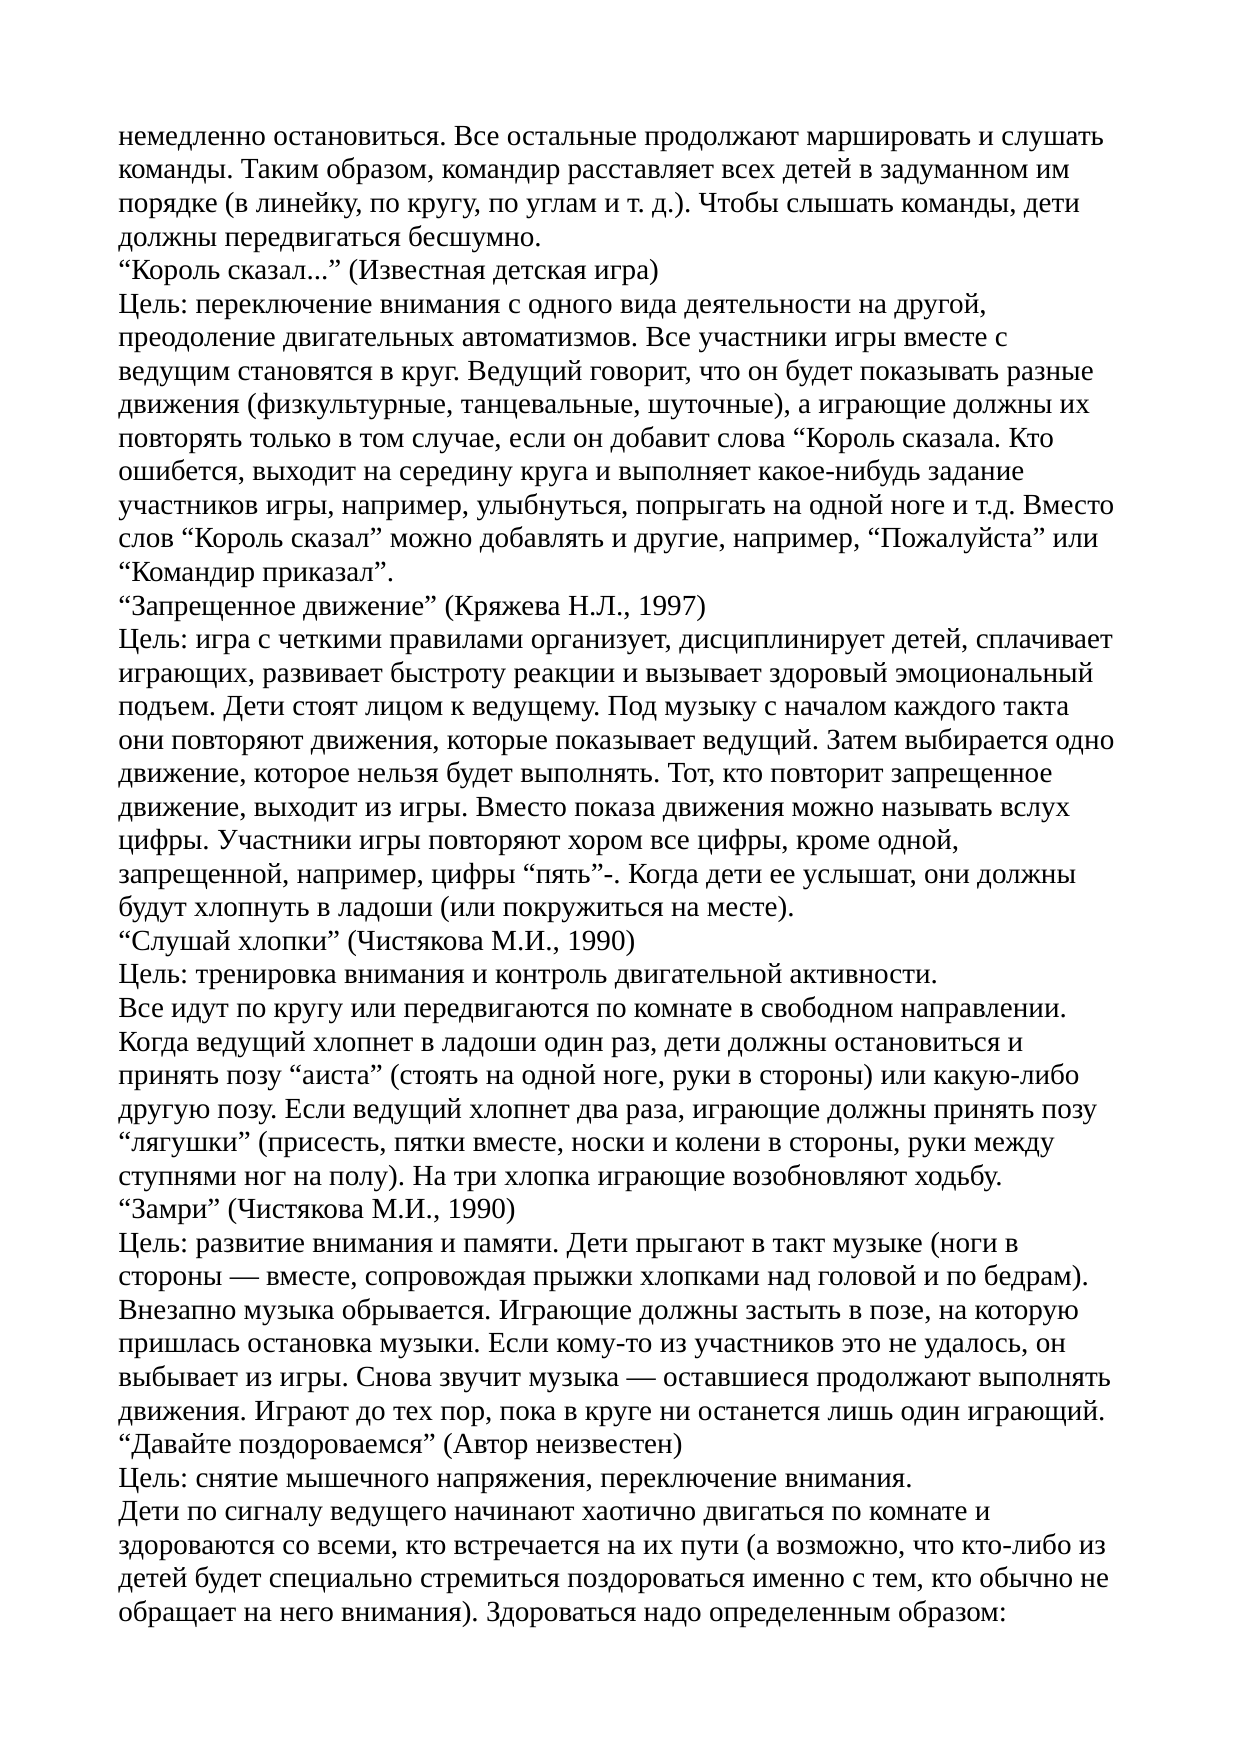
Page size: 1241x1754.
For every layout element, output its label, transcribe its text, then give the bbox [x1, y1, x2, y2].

text “Король сказал...” (Известная детская игра) [118, 252, 1122, 286]
text “Запрещенное движение” (Кряжева Н.Л., 1997) [118, 588, 1122, 621]
text Цель: игра с четкими правилами организует, дисциплинирует детей, сплачивает играющих, развивает быстроту реакции и вызывает здоровый эмоциональный подъем. Дети стоят лицом к ведущему. Под музыку с началом каждого такта они повторяют движения, которые показывает ведущий. Затем выбирается одно движение, которое нельзя будет выполнять. Тот, кто повторит запрещенное движение, выходит из игры. Вместо показа движения можно называть вслух цифры. Участники игры повторяют хором все цифры, кроме одной, запрещенной, например, цифры “пять”-. Когда дети ее услышат, они должны будут хлопнуть в ладоши (или покружиться на месте). [118, 621, 1122, 923]
text немедленно остановиться. Все остальные продолжают маршировать и слушать команды. Таким образом, командир расставляет всех детей в задуманном им порядке (в линейку, по кругу, по углам и т. д.). Чтобы слышать команды, дети должны передвигаться бесшумно. [118, 118, 1122, 252]
text Цель: тренировка внимания и контроль двигательной активности. [118, 957, 1122, 990]
text Дети по сигналу ведущего начинают хаотично двигаться по комнате и здороваются со всеми, кто встречается на их пути (а возможно, что кто-либо из детей будет специально стремиться поздороваться именно с тем, кто обычно не обращает на него внимания). Здороваться надо определенным образом: [118, 1493, 1122, 1627]
text “Давайте поздороваемся” (Автор неизвестен) [118, 1426, 1122, 1460]
text Все идут по кругу или передвигаются по комнате в свободном направлении. Когда ведущий хлопнет в ладоши один раз, дети должны остановиться и принять позу “аиста” (стоять на одной ноге, руки в стороны) или какую-либо другую позу. Если ведущий хлопнет два раза, играющие должны принять позу “лягушки” (присесть, пятки вместе, носки и колени в стороны, руки между ступнями ног на полу). На три хлопка играющие возобновляют ходьбу. [118, 990, 1122, 1191]
text “Замри” (Чистякова М.И., 1990) [118, 1191, 1122, 1225]
text Цель: снятие мышечного напряжения, переключение внимания. [118, 1460, 1122, 1493]
text “Слушай хлопки” (Чистякова М.И., 1990) [118, 923, 1122, 957]
text Цель: развитие внимания и памяти. Дети прыгают в такт музыке (ноги в стороны — вместе, сопровождая прыжки хлопками над головой и по бедрам). Внезапно музыка обрывается. Играющие должны застыть в позе, на которую пришлась остановка музыки. Если кому-то из участников это не удалось, он выбывает из игры. Снова звучит музыка — оставшиеся продолжают выполнять движения. Играют до тех пор, пока в круге ни останется лишь один играющий. [118, 1225, 1122, 1426]
text Цель: переключение внимания с одного вида деятельности на другой, преодоление двигательных автоматизмов. Все участники игры вместе с ведущим становятся в круг. Ведущий говорит, что он будет показывать разные движения (физкультурные, танцевальные, шуточные), а играющие должны их повторять только в том случае, если он добавит слова “Король сказала. Кто ошибется, выходит на середину круга и выполняет какое-нибудь задание участников игры, например, улыбнуться, попрыгать на одной ноге и т.д. Вместо слов “Король сказал” можно добавлять и другие, например, “Пожалуйста” или “Командир приказал”. [118, 286, 1122, 588]
